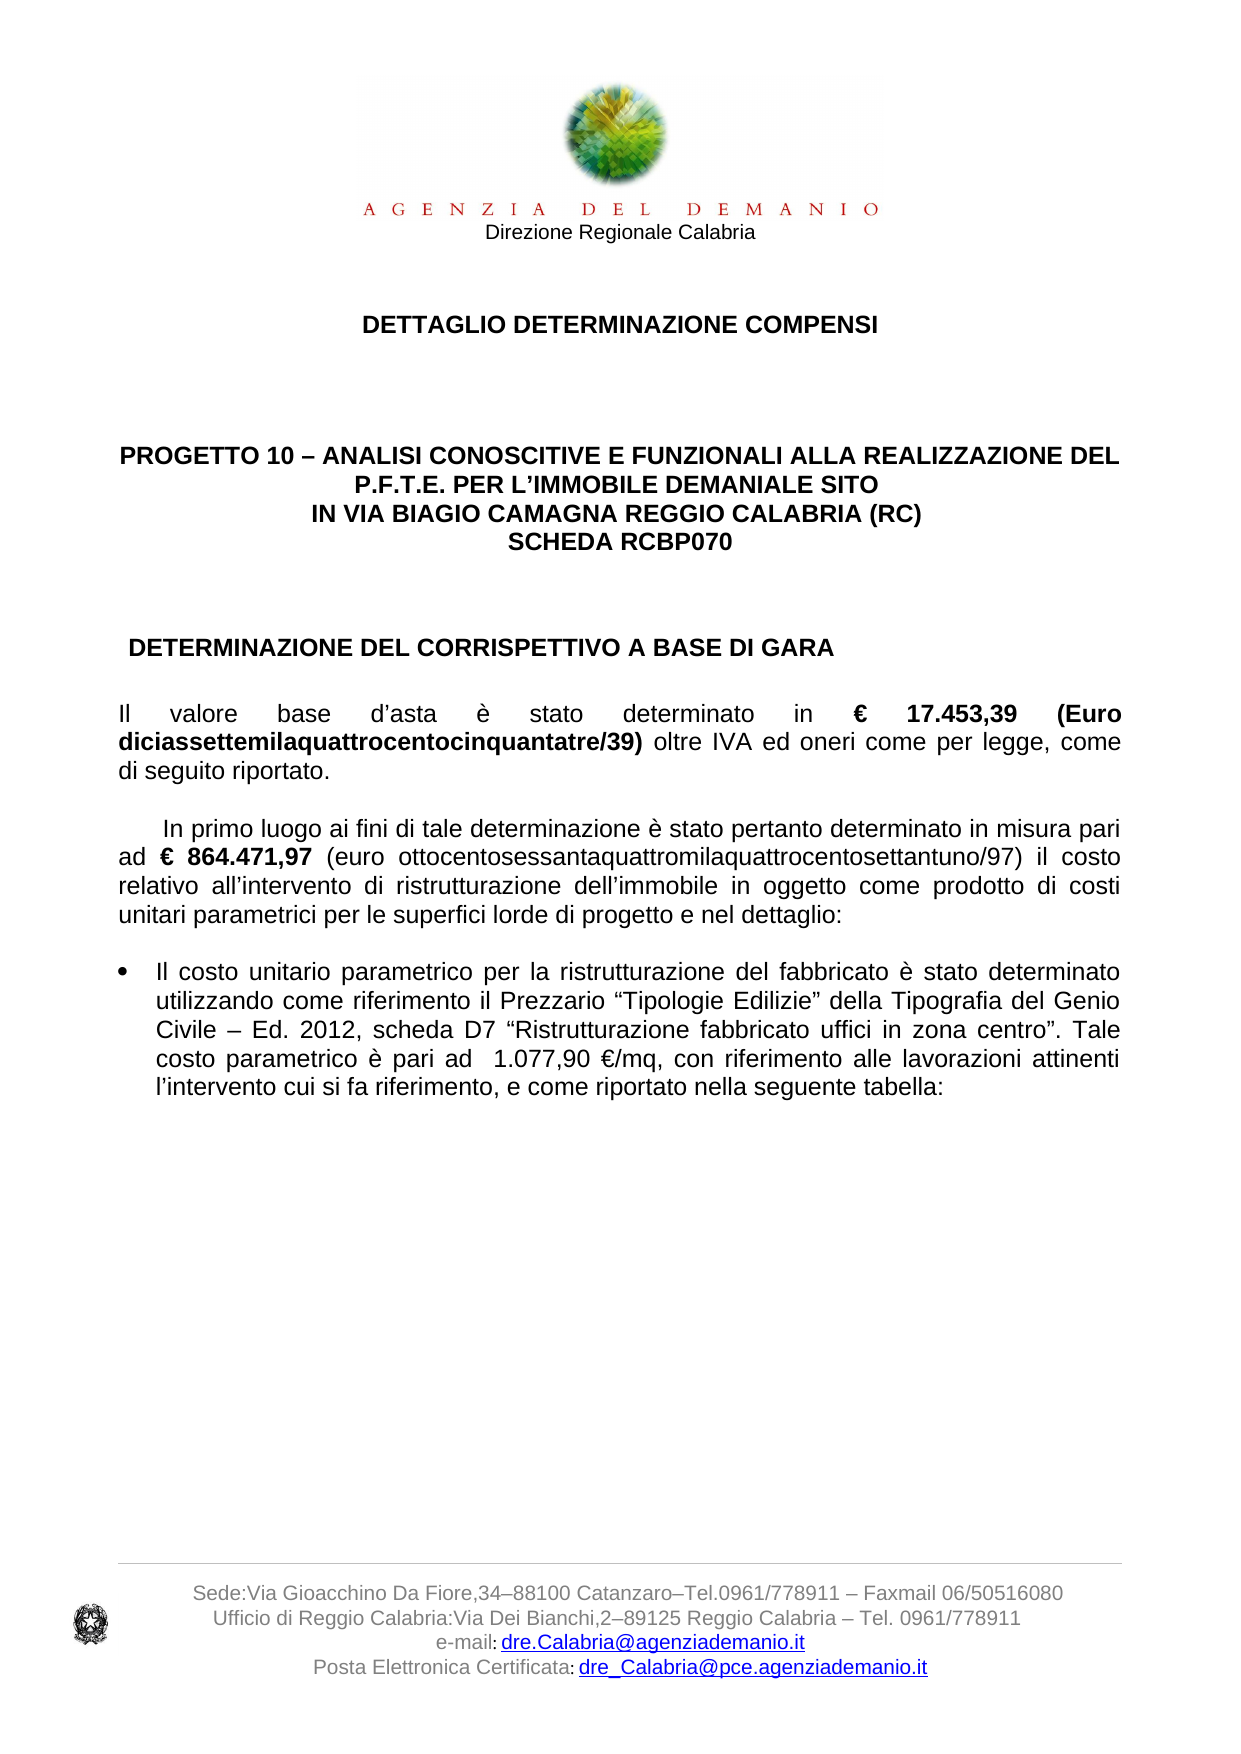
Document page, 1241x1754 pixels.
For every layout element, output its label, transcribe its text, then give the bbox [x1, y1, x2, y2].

text DETTAGLIO DETERMINAZIONE COMPENSI [120, 294, 1120, 322]
text In primo luogo ai fini di tale determinazione è stato pertanto determinato in misura pari ad € 864.471,97 (euro ottocentosessantaquattromilaquattrocentosettantuno/97) il costo relativo all’intervento di ristrutturazione dell’immobile in oggetto come prodotto di costi unitari parametrici per le superfici lorde di progetto e nel dettaglio: [118, 813, 1122, 928]
text Il valore base d’asta è stato determinato in € 17.453,39 (Euro diciassettemilaquattrocentocinquantatre/39) oltre IVA ed oneri come per legge, come di seguito riportato. [118, 698, 1122, 785]
list Il costo unitario parametrico per la ristrutturazione del fabbricato è stato determinato utilizzando come riferimento il Prezzario “Tipologie Edilizie” della Tipografia del Genio Civile – Ed. 2012, scheda D7 “Ristrutturazione fabbricato uffici in zona centro”. Tale costo parametrico è pari ad 1.077,90 €/mq, con riferimento alle lavorazioni attinenti l’intervento cui si fa riferimento, e come riportato nella seguente tabella: [118, 957, 1122, 1101]
text PROGETTO 10 – ANALISI CONOSCITIVE e funzionali alla realizzazione del p.f.t.e. per l’immobile DEMANIALE SITO [118, 441, 1122, 498]
text SCHEDA rcbp070 [118, 527, 1122, 556]
text DETERMINAZIONE DEL CORRISPETTIVO A BASE DI GARA [120, 619, 1120, 668]
text IN VIA biagio camagna reggio calabria (rc) [118, 498, 1122, 527]
